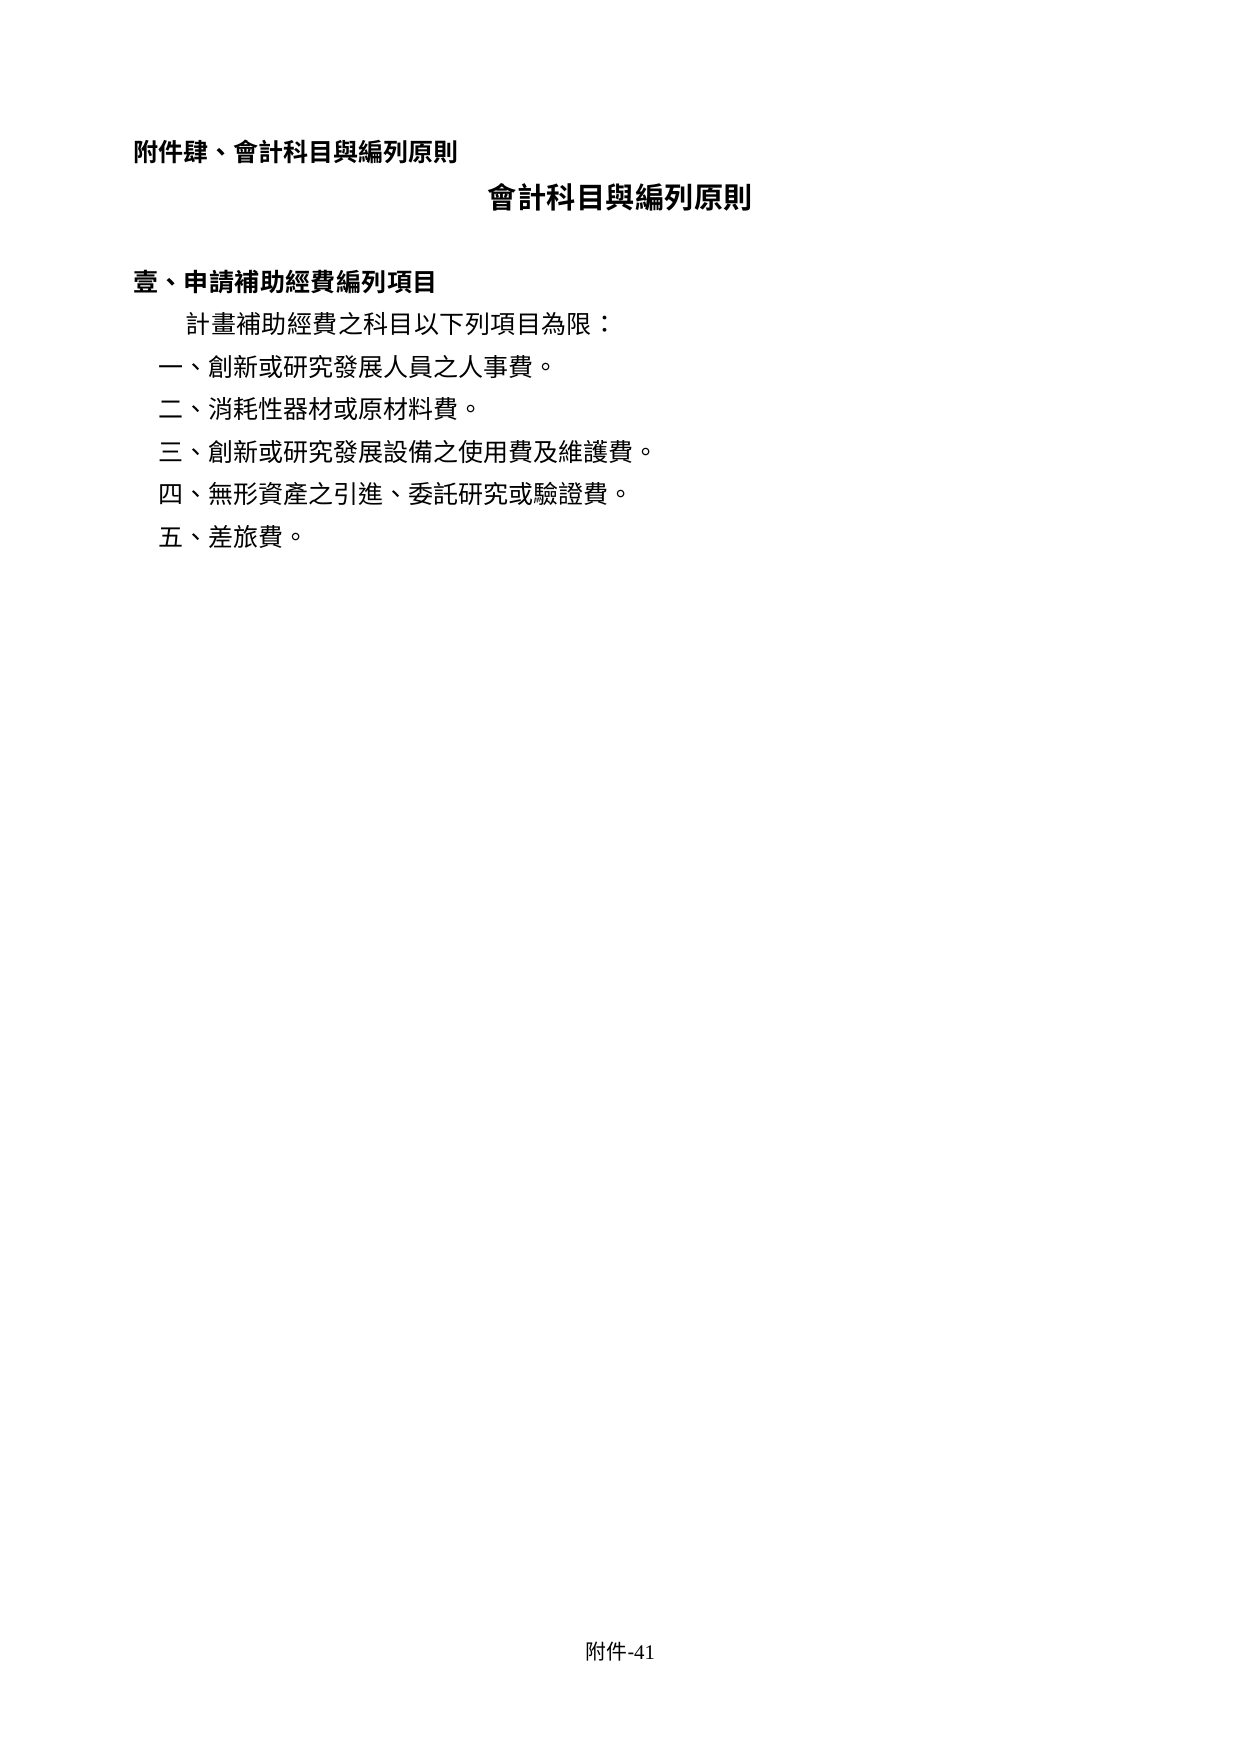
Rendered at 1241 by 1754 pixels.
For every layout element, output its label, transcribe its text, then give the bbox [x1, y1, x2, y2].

text 計畫補助經費之科目以下列項目為限： [185, 304, 1107, 341]
text 五、差旅費。 [158, 517, 1107, 553]
text 壹、申請補助經費編列項目 [133, 262, 1107, 298]
text 二、消耗性器材或原材料費。 [158, 389, 1107, 426]
text 三、創新或研究發展設備之使用費及維護費。 [158, 432, 1107, 468]
text 附件肆、會計科目與編列原則 [133, 132, 1107, 169]
text 會計科目與編列原則 [133, 175, 1107, 217]
text 一、創新或研究發展人員之人事費。 [158, 347, 1107, 383]
text 四、無形資產之引進、委託研究或驗證費。 [158, 474, 1107, 511]
